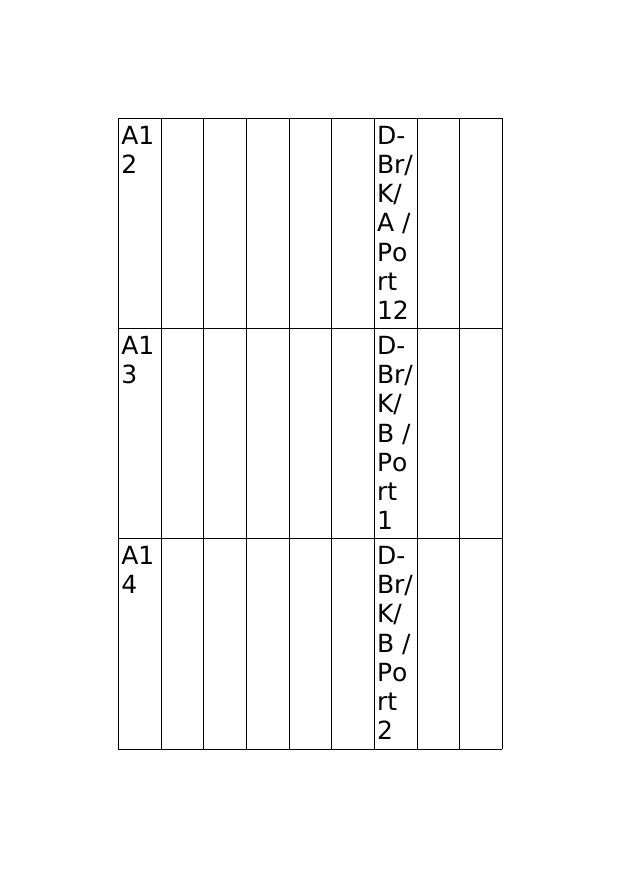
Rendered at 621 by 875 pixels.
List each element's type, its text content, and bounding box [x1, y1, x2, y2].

table_cell [290, 539, 331, 748]
table_cell [162, 329, 203, 538]
table_cell [290, 329, 331, 538]
table_cell [418, 119, 459, 328]
table_cell [247, 329, 289, 538]
table_cell [204, 119, 246, 328]
table_cell [332, 119, 374, 328]
table_cell [332, 329, 374, 538]
table_cell [204, 539, 246, 748]
table_cell [460, 119, 502, 328]
table_cell A13 [119, 329, 161, 538]
table_cell [460, 539, 502, 748]
table_cell A12 [119, 119, 161, 328]
table_cell D-Br/K/B / Port 1 [375, 329, 417, 538]
table_cell [247, 539, 289, 748]
table_cell [204, 329, 246, 538]
table_cell D-Br/K/B / Port 2 [375, 539, 417, 748]
table_cell [162, 539, 203, 748]
table_cell [332, 539, 374, 748]
table_cell A14 [119, 539, 161, 748]
table_cell [290, 119, 331, 328]
table_cell [247, 119, 289, 328]
table_cell [418, 539, 459, 748]
table_cell [162, 119, 203, 328]
table_cell [460, 329, 502, 538]
table_cell [418, 329, 459, 538]
table_cell D-Br/K/A / Port 12 [375, 119, 417, 328]
